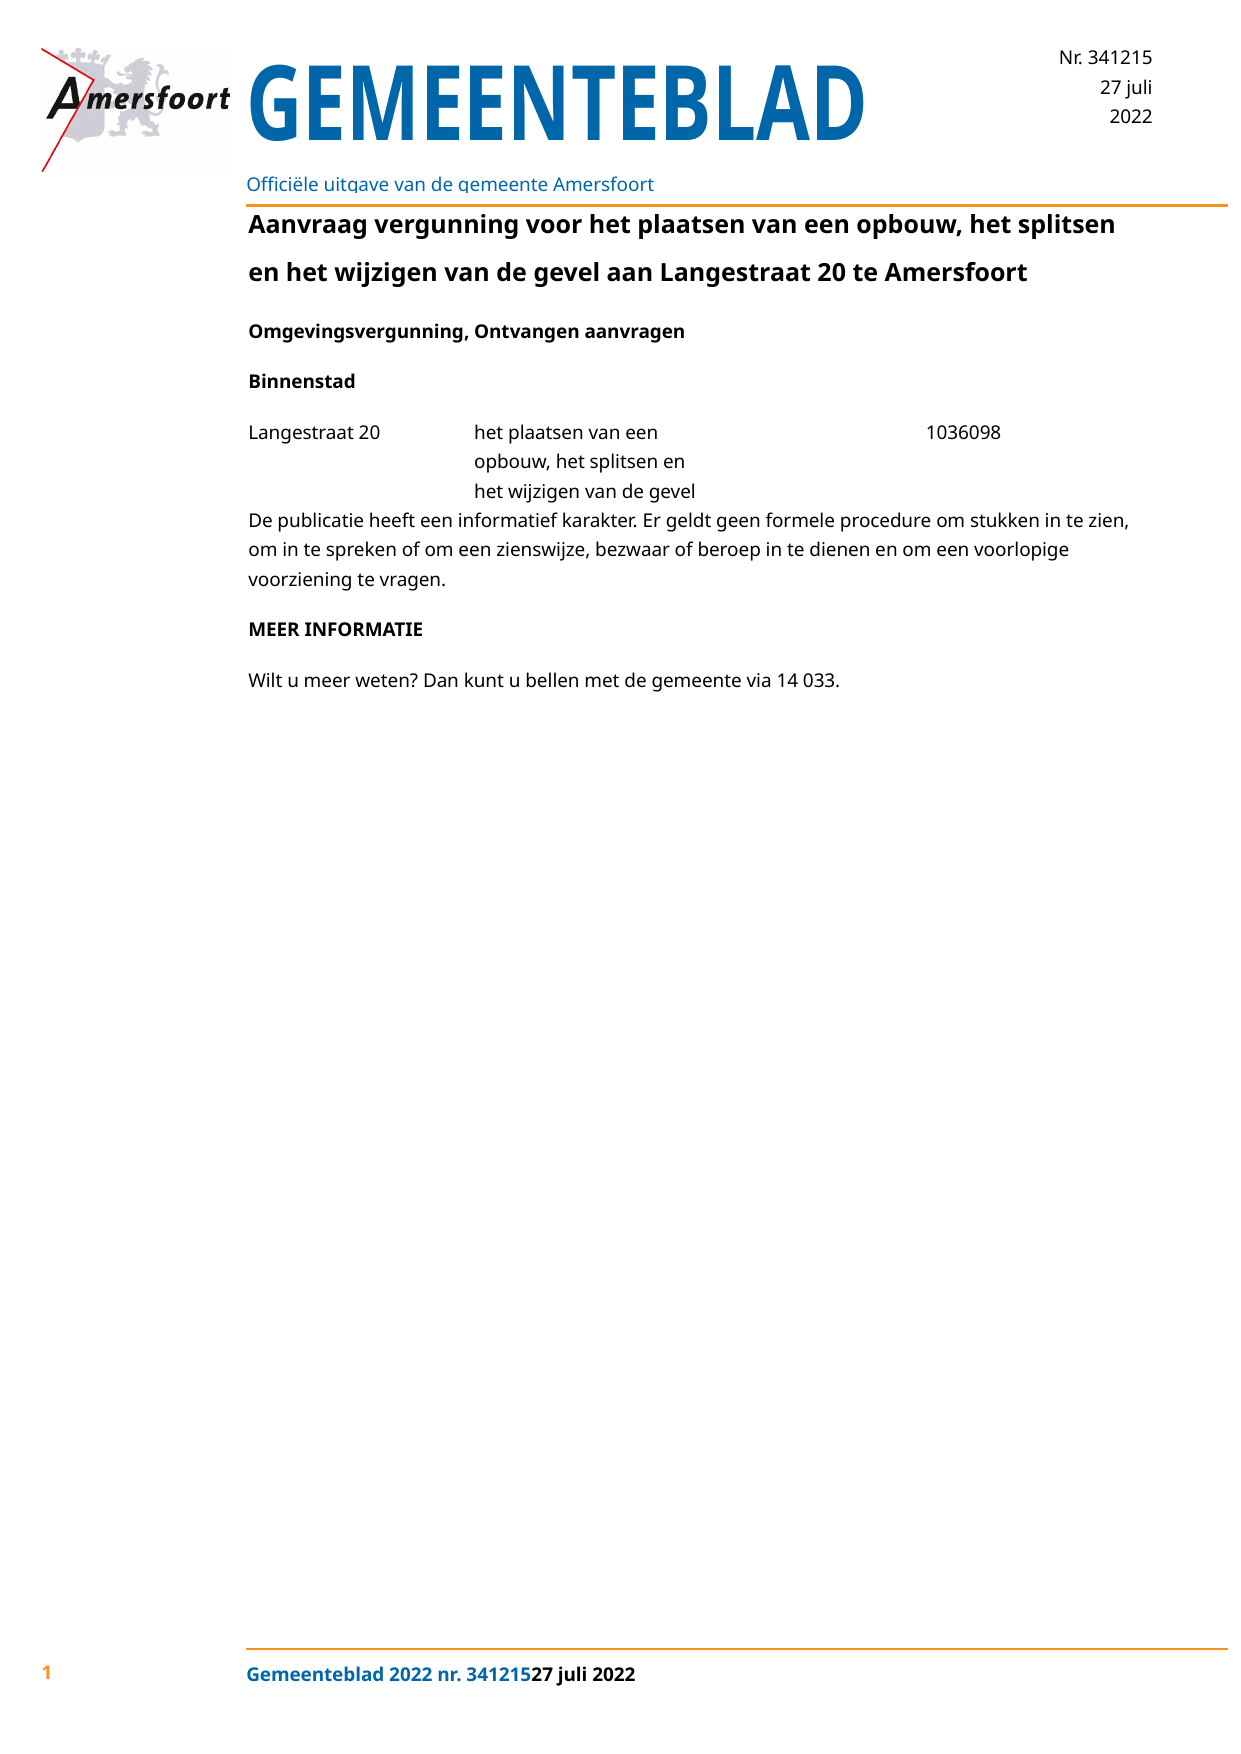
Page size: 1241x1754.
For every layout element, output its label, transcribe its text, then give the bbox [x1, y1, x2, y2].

text Aanvraag vergunning voor het plaatsen van een opbouw, het splitsen en het wijzigen van de gevel aan Langestraat 20 te Amersfoort [248, 207, 1152, 288]
text De publicatie heeft een informatief karakter. Er geldt geen formele procedure om stukken in te zien, om in te spreken of om een zienswijze, bezwaar of beroep in te dienen en om een voorlopige voorziening te vragen. [248, 507, 1152, 592]
table_header Langestraat 20 [248, 419, 474, 504]
text Omgevingsvergunning, Ontvangen aanvragen [248, 318, 1152, 344]
text Binnenstad [248, 368, 1152, 394]
table_header [700, 419, 926, 504]
text Wilt u meer weten? Dan kunt u bellen met de gemeente via 14 033. [248, 667, 1152, 693]
picture [41, 47, 231, 172]
table_header 1036098 [926, 419, 1152, 504]
table_header het plaatsen van een opbouw, het splitsen en het wijzigen van de gevel [474, 419, 700, 504]
text MEER INFORMATIE [248, 617, 1152, 642]
